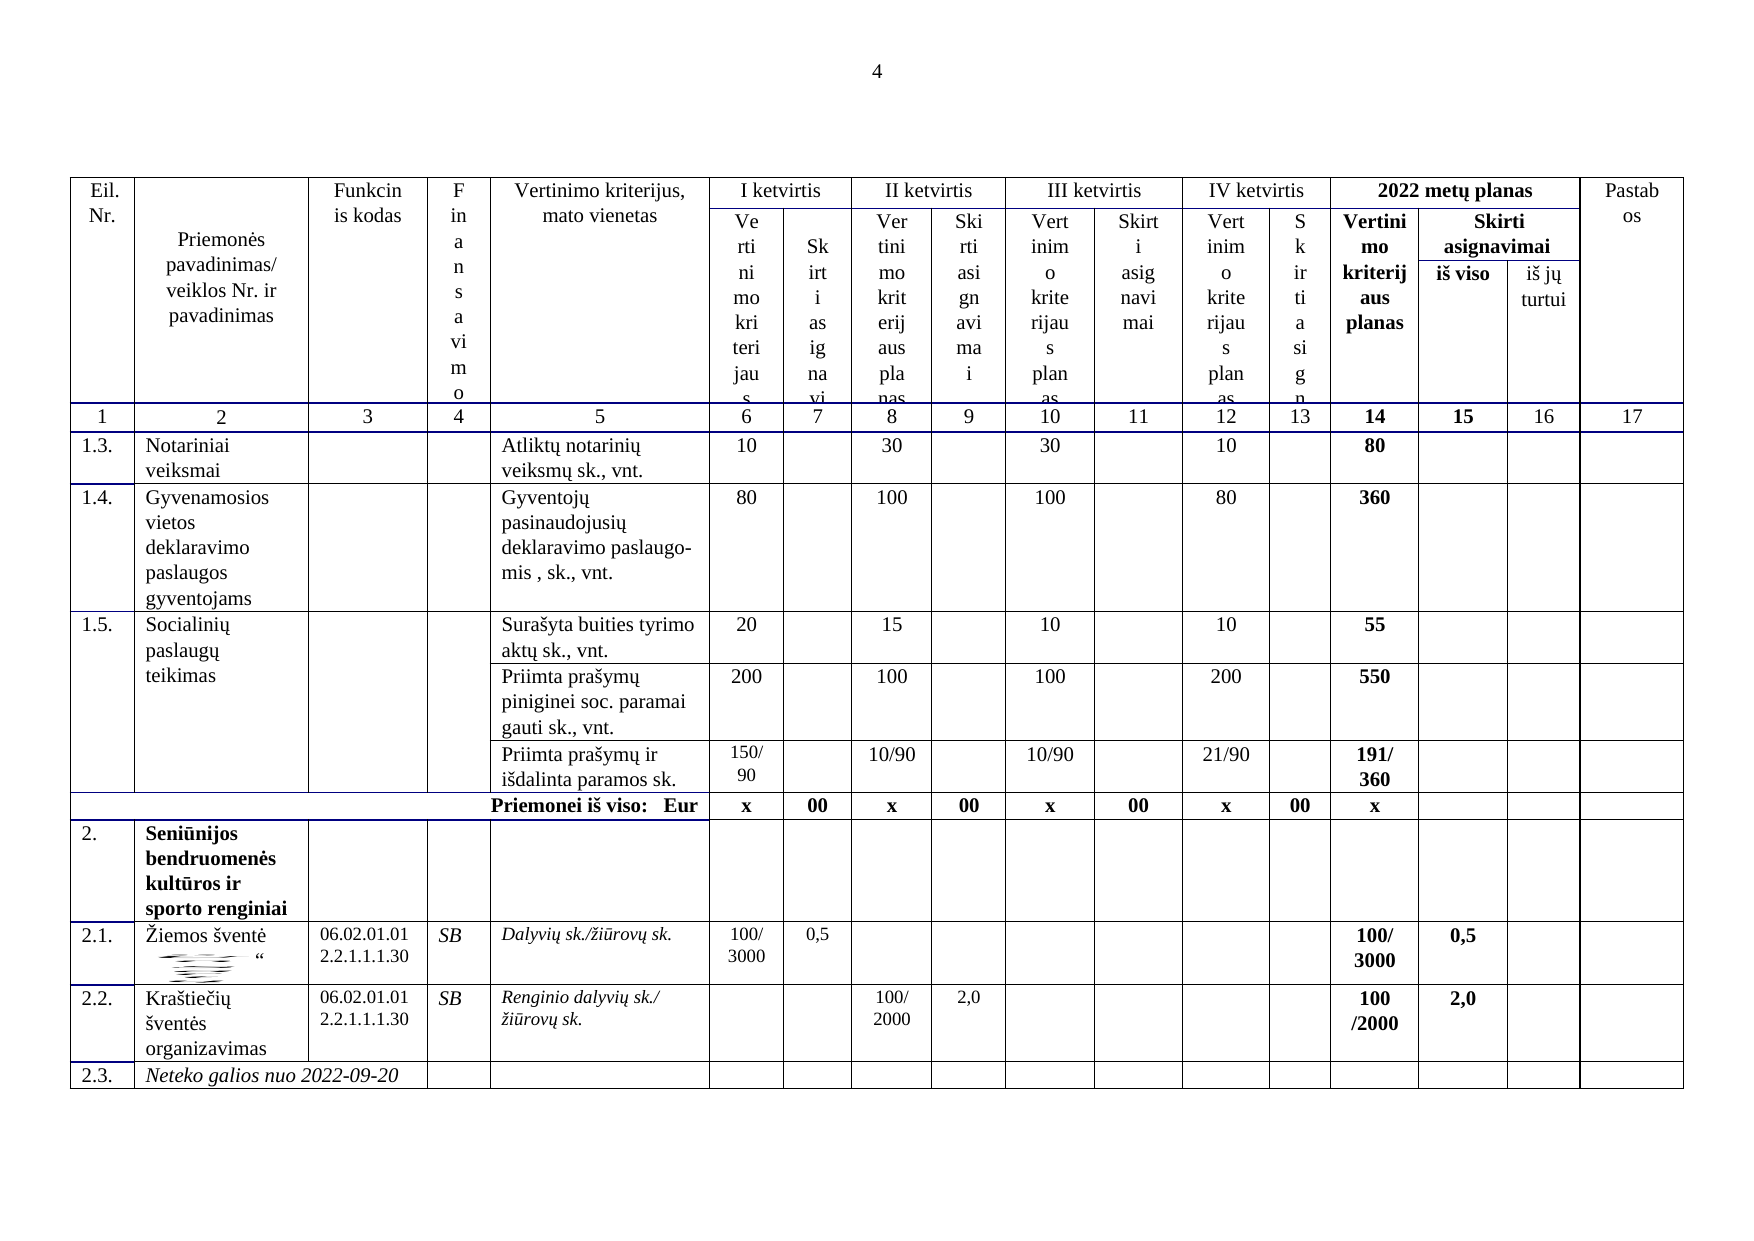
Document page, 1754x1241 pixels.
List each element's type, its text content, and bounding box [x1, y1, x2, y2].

table_cell Socialinių paslaugų teikimas [135, 612, 308, 792]
table_cell Gyvenamosios vietos deklaravimo paslaugos gyventojams [135, 484, 308, 611]
table_cell 360 [1331, 484, 1418, 611]
table_cell [1095, 433, 1182, 483]
table_cell 1.5. [71, 612, 134, 792]
table_cell [1581, 484, 1683, 611]
table_cell x [1006, 793, 1094, 819]
table_cell [1419, 484, 1507, 611]
table_cell x [1183, 793, 1269, 819]
table_cell [784, 433, 851, 483]
table_cell 10 [1183, 612, 1269, 663]
table_cell [1006, 1062, 1094, 1088]
table_cell [1331, 1062, 1418, 1088]
table_cell [1581, 820, 1683, 921]
table_cell Skirti asignavimai [1270, 209, 1330, 402]
table_cell [1419, 741, 1507, 792]
table_cell 00 [1270, 793, 1330, 819]
table_cell 0,5 [1419, 922, 1507, 984]
table_cell [1581, 741, 1683, 792]
table_cell [309, 612, 427, 792]
table_cell Surašyta buities tyrimo aktų sk., vnt. [491, 612, 709, 663]
table_cell 80 [710, 484, 783, 611]
table_cell [1581, 433, 1683, 483]
table_cell 100 [1006, 484, 1094, 611]
table_cell 00 [784, 793, 851, 819]
table_cell [1508, 484, 1579, 611]
table_cell 06.02.01.01 2.2.1.1.1.30 [309, 985, 427, 1061]
table_cell 2,0 [932, 985, 1005, 1061]
table_header 2022 metų planas [1331, 178, 1579, 208]
table_cell [1581, 1062, 1683, 1088]
table_cell [309, 821, 427, 921]
table_cell 3 [309, 404, 427, 431]
table_cell [428, 433, 490, 483]
table_cell [1581, 985, 1683, 1061]
table_cell 10/90 [1006, 741, 1094, 792]
table_cell Seniūnijos bendruomenės kultūros ir sporto renginiai [135, 821, 308, 921]
table_cell Priimta prašymų ir išdalinta paramos sk. [491, 741, 709, 792]
table_cell 2.3. [71, 1063, 134, 1088]
table_cell [1508, 985, 1579, 1061]
table_cell Dalyvių sk./žiūrovų sk. [491, 922, 709, 984]
table_cell [1270, 433, 1330, 483]
table_cell Kraštiečių šventės organizavimas [135, 985, 308, 1061]
table_cell [784, 484, 851, 611]
table_cell [491, 821, 709, 921]
table_cell Skirti asignavimai [784, 209, 851, 402]
table_cell 1.3. [71, 433, 134, 483]
table_cell 10 [1006, 404, 1094, 431]
table_cell [428, 612, 490, 792]
table_cell 10 [710, 433, 783, 483]
table_cell 100/ 2000 [852, 985, 931, 1061]
table_cell [1508, 612, 1579, 663]
table_cell x [1331, 793, 1418, 819]
table_cell iš jų turtui [1508, 261, 1579, 402]
table_cell 15 [852, 612, 931, 663]
table_cell 14 [1331, 404, 1418, 431]
table_cell 20 [710, 612, 783, 663]
table_header Vertinimo kriterijus, mato vienetas [491, 178, 709, 402]
table_cell Neteko galios nuo 2022-09-20 [135, 1062, 427, 1088]
table_cell [1270, 484, 1330, 611]
table_cell [1270, 985, 1330, 1061]
table_cell [1581, 922, 1683, 984]
table_cell [1581, 612, 1683, 663]
table_cell 2 [135, 404, 308, 431]
table_cell 1 [71, 404, 134, 431]
table_cell [1419, 664, 1507, 740]
table_cell [1419, 793, 1507, 819]
table_cell 00 [1095, 793, 1182, 819]
table_cell 00 [932, 793, 1005, 819]
table_cell 100 [852, 664, 931, 740]
table_cell [1508, 664, 1579, 740]
table_cell [1508, 1062, 1579, 1088]
table_cell Vertinimo kriterijaus planas [1331, 209, 1418, 402]
table_cell 200 [1183, 664, 1269, 740]
table_cell [1270, 664, 1330, 740]
table_cell [1508, 922, 1579, 984]
table_cell Priimta prašymų piniginei soc. paramai gauti sk., vnt. [491, 664, 709, 740]
table_cell [932, 741, 1005, 792]
table_cell 100 /2000 [1331, 985, 1418, 1061]
table_cell [784, 741, 851, 792]
table_cell [1095, 664, 1182, 740]
table_cell [932, 433, 1005, 483]
table_cell x [852, 793, 931, 819]
table_cell Vertinimo kriterijaus planas [852, 209, 931, 402]
table_cell [1183, 1062, 1269, 1088]
table_cell 15 [1419, 404, 1507, 431]
table_cell 10/90 [852, 741, 931, 792]
table_cell Vertinimo kriterijaus planas [710, 209, 783, 402]
table_cell 16 [1508, 404, 1579, 431]
table_cell [784, 820, 851, 921]
table_cell x [710, 793, 783, 819]
table_cell [309, 484, 427, 611]
table_cell 12 [1183, 404, 1269, 431]
table_cell 7 [784, 404, 851, 431]
table_header Funkcinis kodas [309, 178, 427, 402]
table_cell SB [428, 985, 490, 1061]
table_cell [1419, 612, 1507, 663]
table_cell [428, 1062, 490, 1088]
table_cell 13 [1270, 404, 1330, 431]
table_cell [932, 922, 1005, 984]
table_cell [1581, 664, 1683, 740]
table_cell [852, 820, 931, 921]
table_cell [1508, 820, 1579, 921]
table_cell [428, 821, 490, 921]
table_cell [932, 664, 1005, 740]
table_cell Skirti asignavimai [1419, 209, 1579, 260]
table_cell [1095, 741, 1182, 792]
table_cell [1331, 820, 1418, 921]
table_header II ketvirtis [852, 178, 1005, 208]
table_cell Gyventojų pasinaudojusių deklaravimo paslaugo- mis , sk., vnt. [491, 484, 709, 611]
table_cell 4 [428, 404, 490, 431]
table_header Eil. Nr. [71, 178, 134, 402]
table_cell [1270, 741, 1330, 792]
table_cell 55 [1331, 612, 1418, 663]
table_cell [491, 1062, 709, 1088]
table_cell [1183, 985, 1269, 1061]
table_cell 2. [71, 821, 134, 921]
table_cell 8 [852, 404, 931, 431]
table_cell 6 [710, 404, 783, 431]
table_cell [1006, 985, 1094, 1061]
table_cell SB [428, 922, 490, 984]
table_cell [1270, 820, 1330, 921]
table_cell Atliktų notarinių veiksmų sk., vnt. [491, 433, 709, 483]
table_cell [932, 820, 1005, 921]
table_cell [1183, 820, 1269, 921]
table_cell Vertinimo kriterijaus planas [1006, 209, 1094, 402]
table_cell 5 [491, 404, 709, 431]
table_cell [1419, 433, 1507, 483]
table_cell [1508, 433, 1579, 483]
table_cell [710, 985, 783, 1061]
table_cell [1419, 820, 1507, 921]
table_cell [1095, 922, 1182, 984]
table_cell Žiemos šventė “ [135, 922, 308, 984]
table_cell [784, 664, 851, 740]
table_cell [428, 484, 490, 611]
table_cell Priemonei iš viso: Eur [71, 793, 709, 819]
table_cell 1.4. [71, 485, 134, 611]
table_cell 10 [1006, 612, 1094, 663]
table_cell Vertinimo kriterijaus planas [1183, 209, 1269, 402]
table_cell 100 [852, 484, 931, 611]
table_cell 11 [1095, 404, 1182, 431]
table_cell [932, 612, 1005, 663]
table_header Priemonės pavadinimas/ veiklos Nr. ir pavadinimas [135, 178, 308, 402]
table_cell [309, 433, 427, 483]
table_header IV ketvirtis [1183, 178, 1330, 208]
table_cell [1270, 922, 1330, 984]
table_cell 80 [1331, 433, 1418, 483]
table_cell 100/ 3000 [1331, 922, 1418, 984]
table_cell 550 [1331, 664, 1418, 740]
table_cell 30 [852, 433, 931, 483]
table_cell [852, 922, 931, 984]
table_header III ketvirtis [1006, 178, 1182, 208]
table_cell [1095, 820, 1182, 921]
table_cell [932, 484, 1005, 611]
table_cell 21/90 [1183, 741, 1269, 792]
table_cell [932, 1062, 1005, 1088]
table_cell 9 [932, 404, 1005, 431]
table_cell 100 [1006, 664, 1094, 740]
table_cell [1581, 793, 1683, 819]
table_cell 06.02.01.01 2.2.1.1.1.30 [309, 922, 427, 984]
table_cell [710, 820, 783, 921]
table_header I ketvirtis [710, 178, 851, 208]
table_cell 10 [1183, 433, 1269, 483]
table_header Finansavimo šaltiniai [428, 178, 490, 402]
table_cell 2.2. [71, 986, 134, 1061]
table_cell [784, 1062, 851, 1088]
table_cell [1095, 484, 1182, 611]
table_cell iš viso [1419, 261, 1507, 402]
table_cell 2.1. [71, 923, 134, 984]
table_cell Notariniai veiksmai [135, 433, 308, 483]
table_cell [1419, 1062, 1507, 1088]
table_cell Skirti asignavimai [932, 209, 1005, 402]
table_cell [1270, 1062, 1330, 1088]
table_cell 0,5 [784, 922, 851, 984]
table_cell [1095, 985, 1182, 1061]
table_cell 100/ 3000 [710, 922, 783, 984]
table_cell [1270, 612, 1330, 663]
table_cell 191/ 360 [1331, 741, 1418, 792]
table_cell [1006, 820, 1094, 921]
table_cell [1183, 922, 1269, 984]
table_cell [1095, 612, 1182, 663]
table_cell Skirti asignavimai [1095, 209, 1182, 402]
table_cell 80 [1183, 484, 1269, 611]
table_cell [1095, 1062, 1182, 1088]
table_cell [1508, 741, 1579, 792]
table_cell [1508, 793, 1579, 819]
table_header Pastabos [1581, 178, 1683, 402]
table_cell [710, 1062, 783, 1088]
table_cell [1006, 922, 1094, 984]
table_cell [784, 985, 851, 1061]
table_cell 200 [710, 664, 783, 740]
table_cell Renginio dalyvių sk./ žiūrovų sk. [491, 985, 709, 1061]
table_cell 17 [1581, 404, 1683, 431]
table_cell 2,0 [1419, 985, 1507, 1061]
table_cell [784, 612, 851, 663]
table_cell 150/ 90 [710, 741, 783, 792]
table_cell 30 [1006, 433, 1094, 483]
table_cell [852, 1062, 931, 1088]
